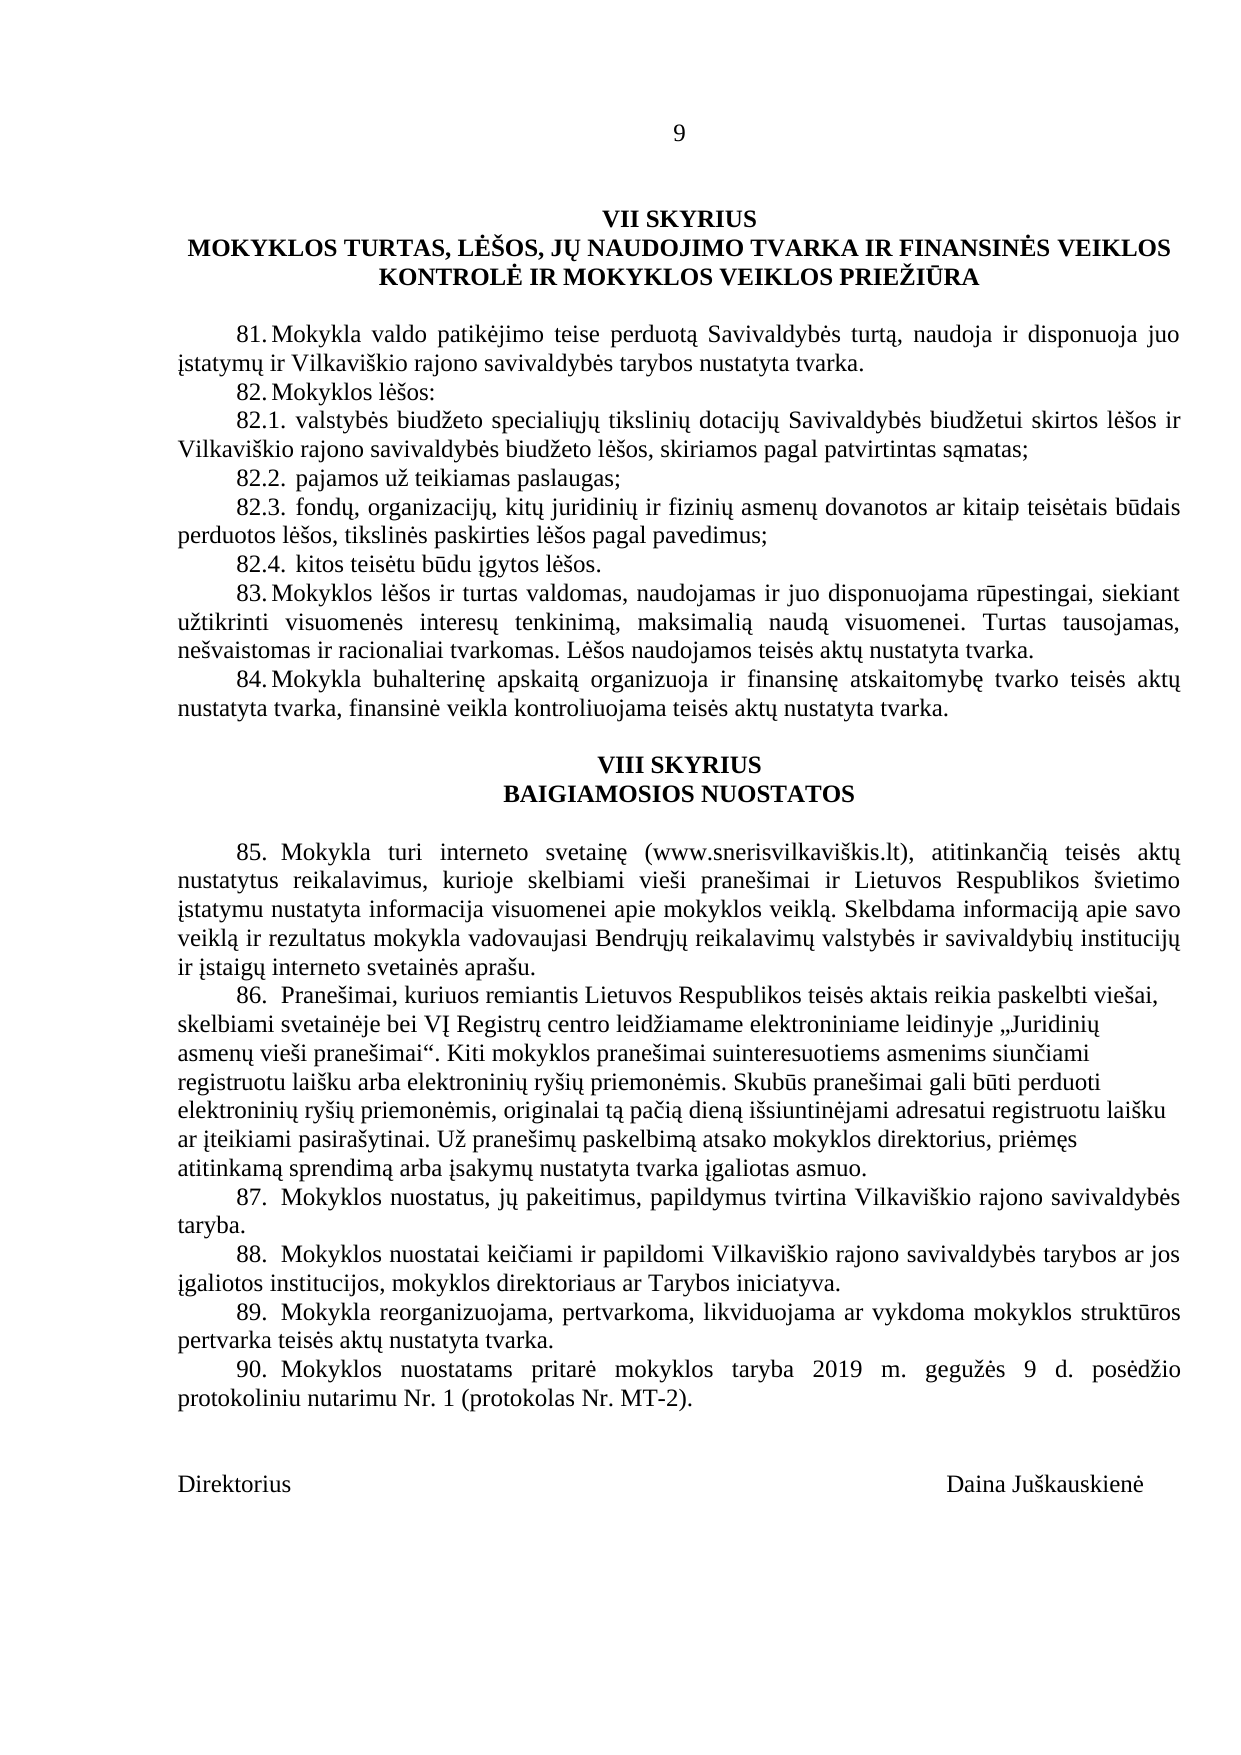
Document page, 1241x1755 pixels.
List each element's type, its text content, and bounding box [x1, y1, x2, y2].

text 88. Mokyklos nuostatai keičiami ir papildomi Vilkaviškio rajono savivaldybės tarybos ar jos įgaliotos institucijos, mokyklos direktoriaus ar tarybos iniciatyva. [177, 1239, 1181, 1297]
text 83. Mokyklos lėšos ir turtas valdomas, naudojamas ir juo disponuojama rūpestingai, siekiant užtikrinti visuomenės interesų tenkinimą, maksimalią naudą visuomenei. Turtas tausojamas, nešvaistomas ir racionaliai tvarkomas. Lėšos naudojamos teisės aktų nustatyta tvarka. [177, 578, 1181, 664]
text 87. Mokyklos nuostatus, jų pakeitimus, papildymus tvirtina Vilkaviškio rajono savivaldybės taryba. [177, 1182, 1181, 1239]
text BAIGIAMOSIOS NUOSTATOS [177, 779, 1181, 808]
text 82. Mokyklos lėšos: [177, 377, 1181, 406]
text 82.2. pajamos už teikiamas paslaugas; [177, 463, 1181, 492]
text 89. Mokykla reorganizuojama, pertvarkoma, likviduojama ar vykdoma mokyklos struktūros pertvarka teisės aktų nustatyta tvarka. [177, 1297, 1181, 1354]
text VII SKYRIUS [177, 204, 1181, 233]
text 86. Pranešimai, kuriuos remiantis Lietuvos Respublikos teisės aktais reikia paskelbti viešai, skelbiami svetainėje bei VĮ Registrų centro leidžiamame elektroniniame leidinyje „Juridinių asmenų vieši pranešimai“. Kiti mokyklos pranešimai suinteresuotiems asmenims siunčiami registruotu laišku arba elektroninių ryšių priemonėmis. Skubūs pranešimai gali būti perduoti elektroninių ryšių priemonėmis, originalai tą pačią dieną išsiuntinėjami adresatui registruotu laišku ar įteikiami pasirašytinai. Už pranešimų paskelbimą atsako mokyklos direktorius, priėmęs atitinkamą sprendimą arba įsakymų nustatyta tvarka įgaliotas asmuo. [177, 981, 1181, 1182]
text 81. Mokykla valdo patikėjimo teise perduotą Savivaldybės turtą, naudoja ir disponuoja juo įstatymų ir Vilkaviškio rajono savivaldybės tarybos nustatyta tvarka. [177, 319, 1181, 377]
text VIII SKYRIUS [177, 751, 1181, 779]
text 90. Mokyklos nuostatams pritarė mokyklos taryba 2019 m. gegužės 9 d. posėdžio protokoliniu nutarimu Nr. 1 (protokolas Nr. MT-2). [177, 1354, 1181, 1412]
text 82.4. kitos teisėtu būdu įgytos lėšos. [177, 549, 1181, 578]
text 84. Mokykla buhalterinę apskaitą organizuoja ir finansinę atskaitomybę tvarko teisės aktų nustatyta tvarka, finansinė veikla kontroliuojama teisės aktų nustatyta tvarka. [177, 664, 1181, 722]
text 82.3. fondų, organizacijų, kitų juridinių ir fizinių asmenų dovanotos ar kitaip teisėtais būdais perduotos lėšos, tikslinės paskirties lėšos pagal pavedimus; [177, 492, 1181, 549]
text 85. Mokykla turi interneto svetainę (www.snerisvilkaviškis.lt), atitinkančią teisės aktų nustatytus reikalavimus, kurioje skelbiami vieši pranešimai ir Lietuvos Respublikos švietimo įstatymu nustatyta informacija visuomenei apie mokyklos veiklą. Skelbdama informaciją apie savo veiklą ir rezultatus mokykla vadovaujasi Bendrųjų reikalavimų valstybės ir savivaldybių institucijų ir įstaigų interneto svetainės aprašu. [177, 837, 1181, 981]
text Direktorius Daina Juškauskienė [177, 1469, 1181, 1498]
text 82.1. valstybės biudžeto specialiųjų tikslinių dotacijų Savivaldybės biudžetui skirtos lėšos ir Vilkaviškio rajono savivaldybės biudžeto lėšos, skiriamos pagal patvirtintas sąmatas; [177, 406, 1181, 463]
text MOKYKLOS TURTAS, LĖŠOS, JŲ NAUDOJIMO TVARKA IR FINANSINĖS VEIKLOS KONTROLĖ ir MOKYKLOS veiklos priežiūra [177, 233, 1181, 291]
